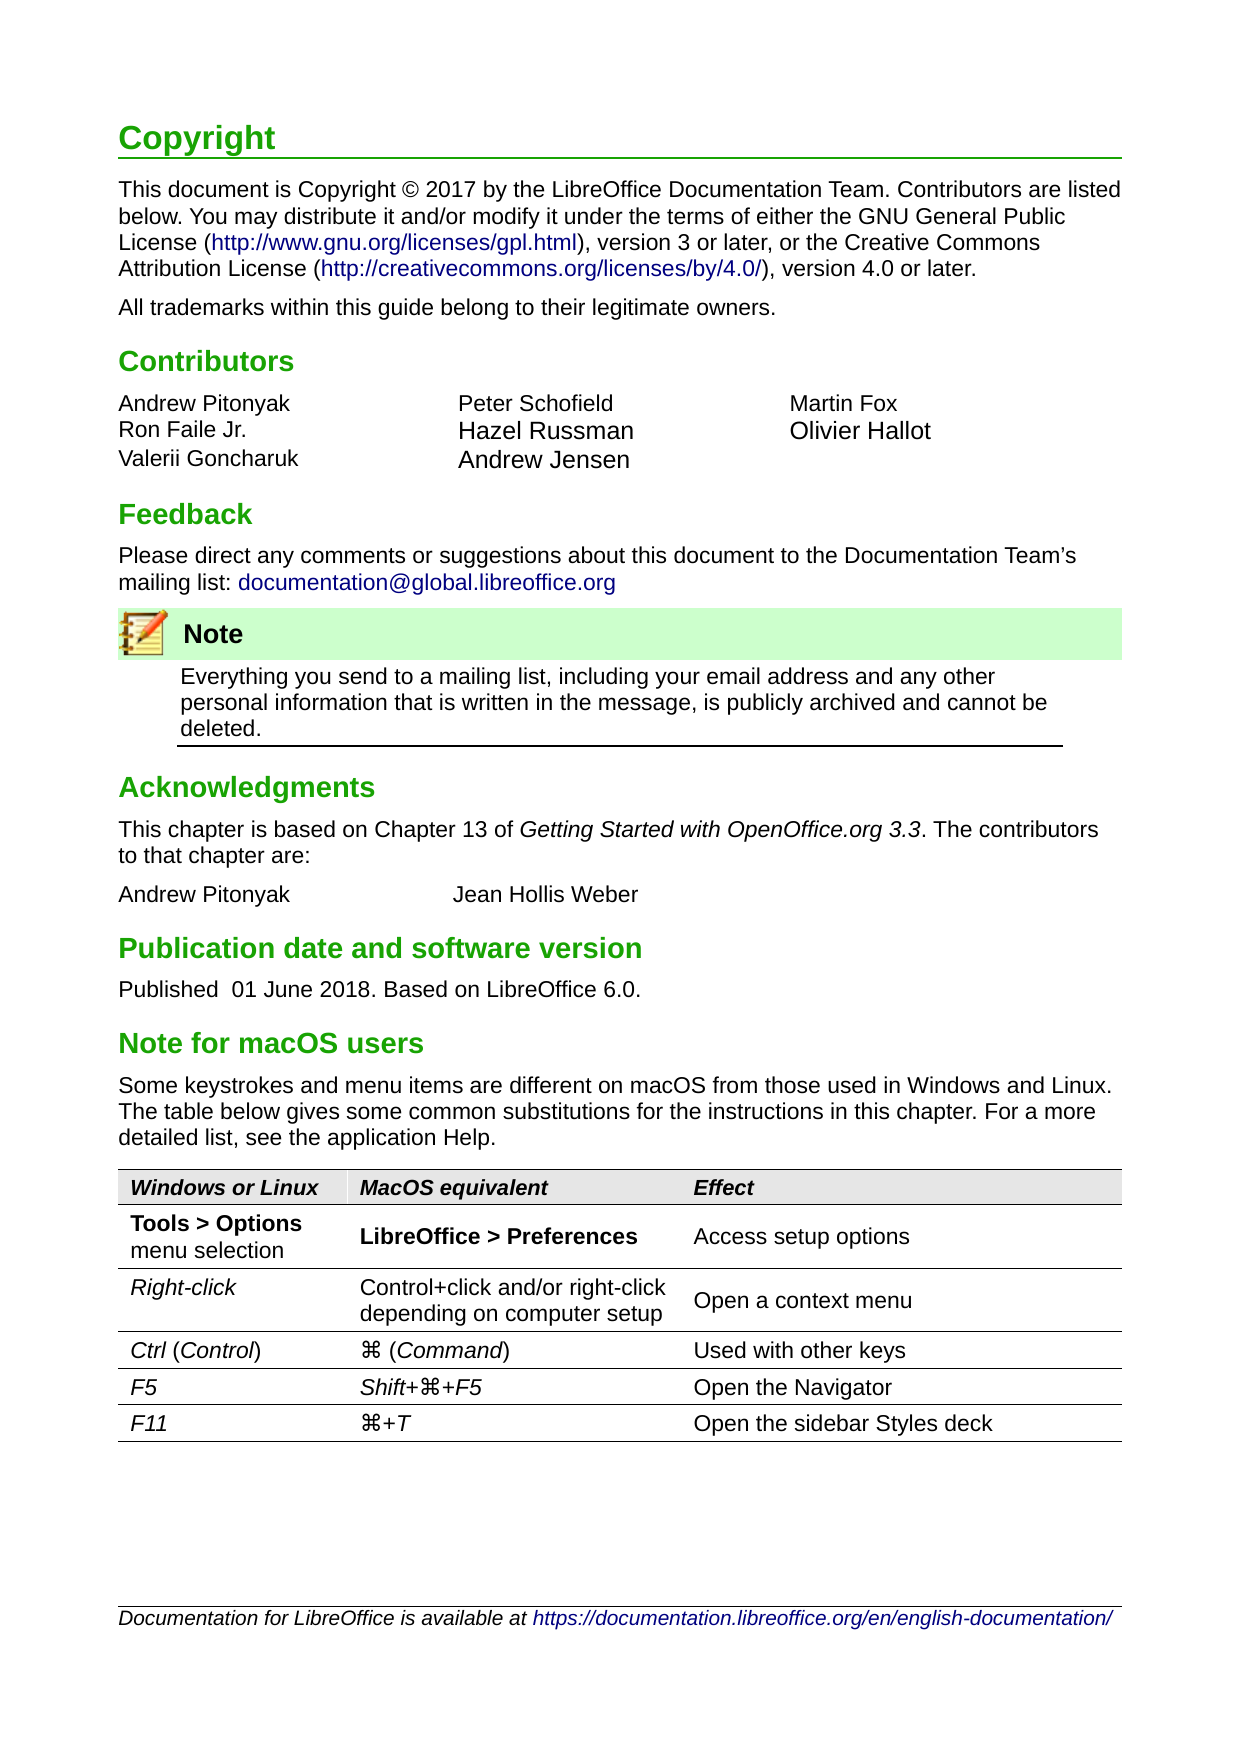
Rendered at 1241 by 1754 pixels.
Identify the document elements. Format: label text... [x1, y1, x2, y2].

picture [119, 608, 170, 659]
text All trademarks within this guide belong to their legitimate owners. [118, 294, 1122, 321]
table_header MacOS equivalent [348, 1170, 681, 1204]
subtitle Note [118, 608, 1122, 660]
text Everything you send to a mailing list, including your email address and any other personal information that is written in the message, is publicly archived and cannot be deleted. [177, 660, 1063, 745]
subtitle Acknowledgments [118, 771, 1122, 804]
table_header Windows or Linux [118, 1170, 347, 1204]
table_header Andrew Pitonyak [118, 390, 458, 416]
subtitle Contributors [118, 344, 1122, 378]
table_cell ⌘ (Command) [348, 1332, 681, 1367]
table_cell F5 [118, 1369, 347, 1404]
table_cell Open the Navigator [681, 1369, 1122, 1404]
table_cell Ron Faile Jr. [118, 416, 458, 445]
table_cell Control+click and/or right-click depending on computer setup [348, 1269, 681, 1331]
table_header Effect [681, 1170, 1122, 1204]
table_header Jean Hollis Weber [453, 881, 787, 907]
table_cell Shift+⌘+F5 [348, 1369, 681, 1404]
table_header Peter Schofield [458, 390, 789, 416]
table_cell Valerii Goncharuk [118, 445, 458, 473]
table_cell Olivier Hallot [789, 416, 1122, 445]
subtitle Note for macOS users [118, 1026, 1122, 1060]
table_cell [789, 445, 1122, 473]
text Some keystrokes and menu items are different on macOS from those used in Windows and Linux. The table below gives some common substitutions for the instructions in this chapter. For a more detailed list, see the application Help. [118, 1072, 1122, 1151]
table_cell Hazel Russman [458, 416, 789, 445]
table_cell Access setup options [681, 1205, 1122, 1267]
text This chapter is based on Chapter 13 of Getting Started with OpenOffice.org 3.3. The contributors to that chapter are: [118, 816, 1122, 868]
table_cell Open a context menu [681, 1269, 1122, 1331]
table_header [788, 881, 1122, 907]
table_cell ⌘+T [348, 1405, 681, 1441]
table_cell Open the sidebar Styles deck [681, 1405, 1122, 1441]
text Published 01 June 2018. Based on LibreOffice 6.0. [118, 976, 1122, 1003]
subtitle Publication date and software version [118, 931, 1122, 964]
table_header Andrew Pitonyak [118, 881, 453, 907]
table_cell Right-click [118, 1269, 347, 1331]
table_cell LibreOffice > Preferences [348, 1205, 681, 1267]
table_header Martin Fox [789, 390, 1122, 416]
table_cell Used with other keys [681, 1332, 1122, 1367]
table_cell Andrew Jensen [458, 445, 789, 473]
subtitle Feedback [118, 497, 1122, 531]
subtitle Copyright [118, 118, 1122, 157]
text Please direct any comments or suggestions about this document to the Documentation Team’s mailing list: documentation@global.libreoffice.org [118, 542, 1122, 595]
text This document is Copyright © 2017 by the LibreOffice Documentation Team. Contributors are listed below. You may distribute it and/or modify it under the terms of either the GNU General Public License (http://www.gnu.org/licenses/gpl.html), version 3 or later, or the Creative Commons Attribution License (http://creativecommons.org/licenses/by/4.0/), version 4.0 or later. [118, 176, 1122, 282]
table_cell F11 [118, 1405, 347, 1441]
table_cell Tools > Options menu selection [118, 1205, 347, 1267]
table_cell Ctrl (Control) [118, 1332, 347, 1367]
